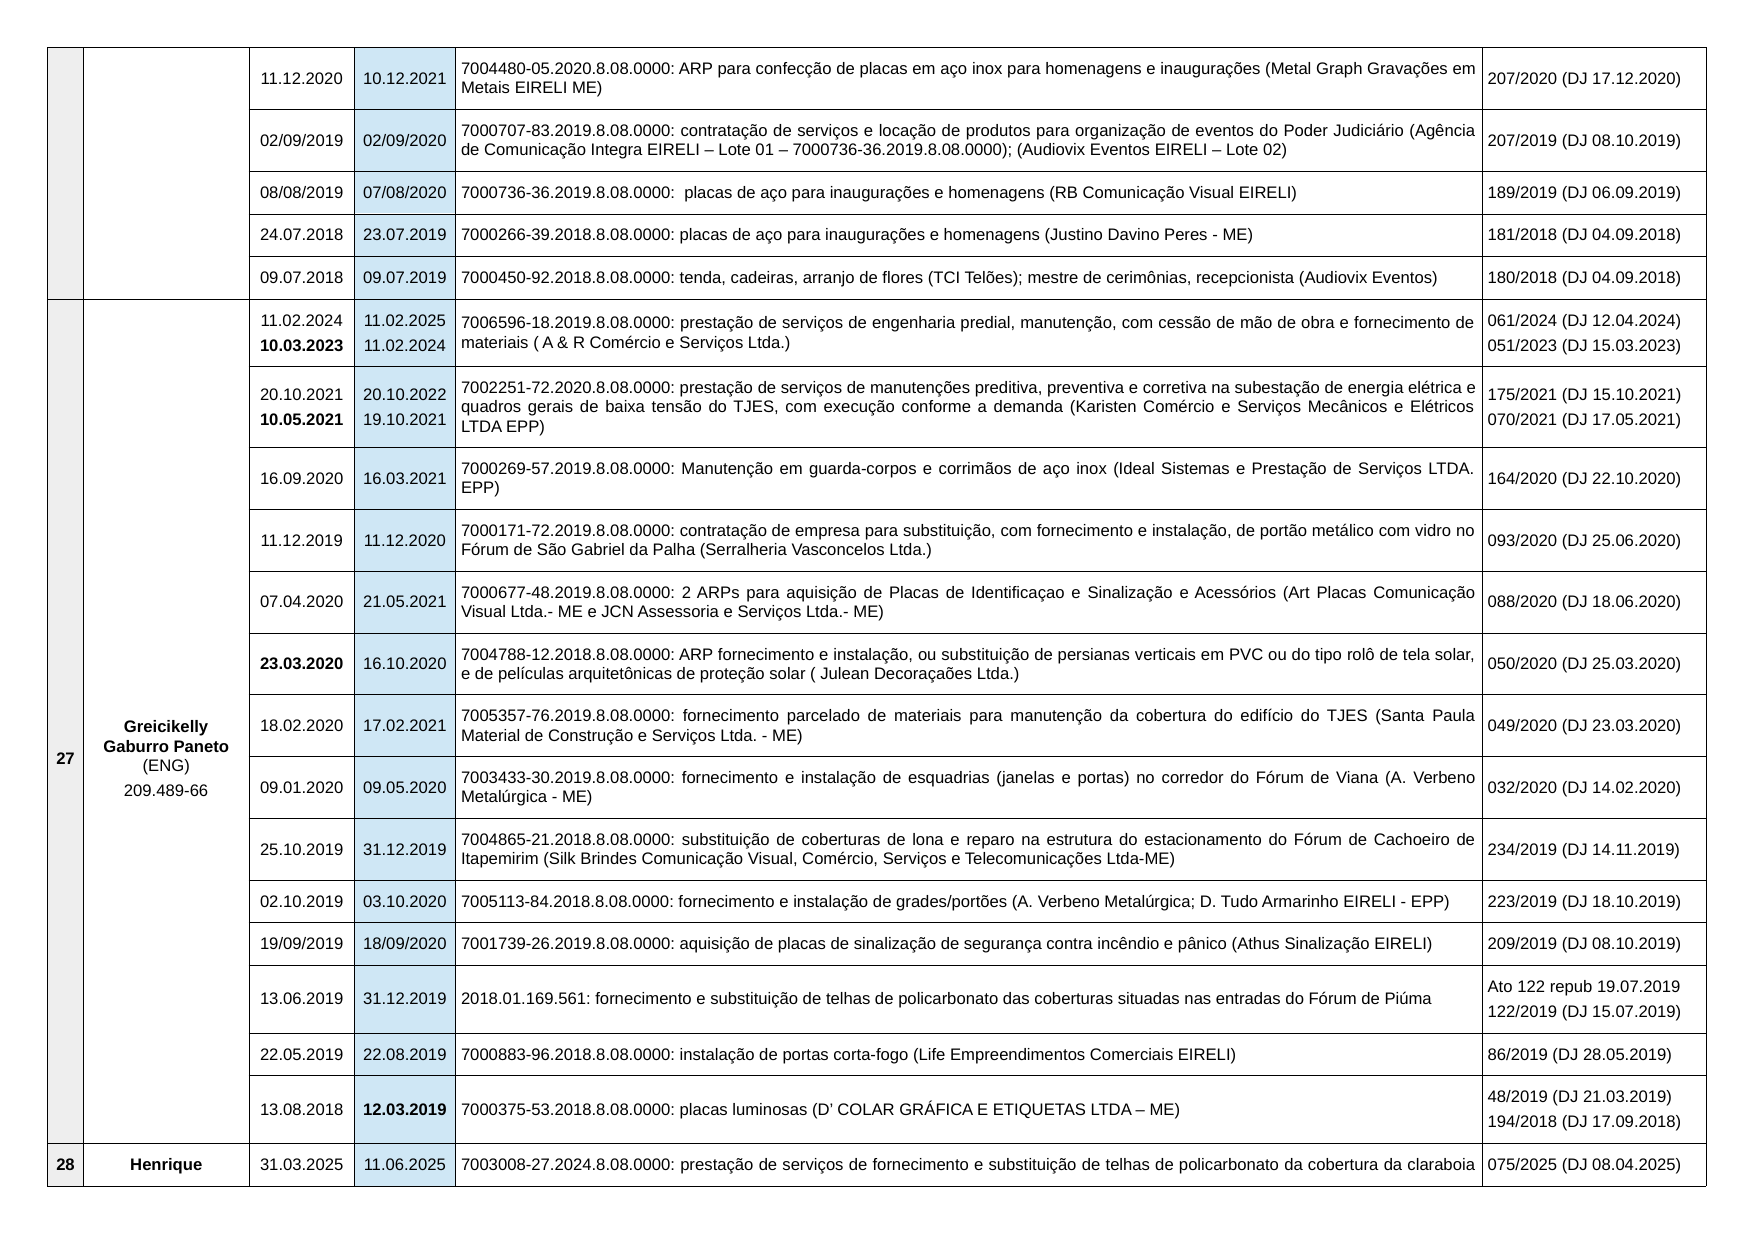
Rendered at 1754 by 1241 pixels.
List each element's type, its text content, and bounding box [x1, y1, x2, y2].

table_cell 180/2018 (DJ 04.09.2018) [1483, 257, 1706, 299]
table_cell 86/2019 (DJ 28.05.2019) [1483, 1034, 1706, 1075]
table_cell 175/2021 (DJ 15.10.2021) 070/2021 (DJ 17.05.2021) [1483, 367, 1706, 447]
table_cell 7003433-30.2019.8.08.0000: fornecimento e instalação de esquadrias (janelas e portas) no corredor do Fórum de Viana (A. Verbeno Metalúrgica - ME) [456, 757, 1482, 818]
table_cell 09.07.2018 [250, 257, 354, 299]
table_cell 209/2019 (DJ 08.10.2019) [1483, 923, 1706, 965]
table_cell 27 [48, 300, 83, 1143]
table_cell 10.12.2021 [355, 48, 455, 109]
table_cell 7000736-36.2019.8.08.0000: placas de aço para inaugurações e homenagens (RB Comunicação Visual EIRELI) [456, 172, 1482, 213]
table_cell 48/2019 (DJ 21.03.2019) 194/2018 (DJ 17.09.2018) [1483, 1076, 1706, 1143]
table_cell 7003008-27.2024.8.08.0000: prestação de serviços de fornecimento e substituição de telhas de policarbonato da cobertura da claraboia [456, 1144, 1482, 1186]
table_cell 7000677-48.2019.8.08.0000: 2 ARPs para aquisição de Placas de Identificaçao e Sinalização e Acessórios (Art Placas Comunicação Visual Ltda.- ME e JCN Assessoria e Serviços Ltda.- ME) [456, 572, 1482, 633]
table_cell 20.10.2021 10.05.2021 [250, 367, 354, 447]
table_cell 09.07.2019 [355, 257, 455, 299]
table_cell 09.05.2020 [355, 757, 455, 818]
table_cell 181/2018 (DJ 04.09.2018) [1483, 215, 1706, 256]
table_cell 24.07.2018 [250, 215, 354, 256]
table_cell 07/08/2020 [355, 172, 455, 213]
table_cell 13.08.2018 [250, 1076, 354, 1143]
table_cell 049/2020 (DJ 23.03.2020) [1483, 695, 1706, 756]
table_cell 11.12.2020 [250, 48, 354, 109]
table_cell 2018.01.169.561: fornecimento e substituição de telhas de policarbonato das coberturas situadas nas entradas do Fórum de Piúma [456, 966, 1482, 1033]
table_cell 223/2019 (DJ 18.10.2019) [1483, 881, 1706, 922]
table_cell 09.01.2020 [250, 757, 354, 818]
table_cell 07.04.2020 [250, 572, 354, 633]
table_cell 093/2020 (DJ 25.06.2020) [1483, 510, 1706, 571]
table_cell 19/09/2019 [250, 923, 354, 965]
table_cell 11.12.2020 [355, 510, 455, 571]
table_cell 16.03.2021 [355, 448, 455, 509]
table_cell 11.06.2025 [355, 1144, 455, 1186]
table_cell 31.03.2025 [250, 1144, 354, 1186]
table_cell 7002251-72.2020.8.08.0000: prestação de serviços de manutenções preditiva, preventiva e corretiva na subestação de energia elétrica e quadros gerais de baixa tensão do TJES, com execução conforme a demanda (Karisten Comércio e Serviços Mecânicos e Elétricos LTDA EPP) [456, 367, 1482, 447]
table_cell 22.08.2019 [355, 1034, 455, 1075]
table_cell 02.10.2019 [250, 881, 354, 922]
table_cell 28 [48, 1144, 83, 1186]
table_cell 7006596-18.2019.8.08.0000: prestação de serviços de engenharia predial, manutenção, com cessão de mão de obra e fornecimento de materiais ( A & R Comércio e Serviços Ltda.) [456, 300, 1482, 366]
table_cell 11.02.2024 10.03.2023 [250, 300, 354, 366]
table_cell 7000269-57.2019.8.08.0000: Manutenção em guarda-corpos e corrimãos de aço inox (Ideal Sistemas e Prestação de Serviços LTDA. EPP) [456, 448, 1482, 509]
table_cell 7001739-26.2019.8.08.0000: aquisição de placas de sinalização de segurança contra incêndio e pânico (Athus Sinalização EIRELI) [456, 923, 1482, 965]
table_cell 7000450-92.2018.8.08.0000: tenda, cadeiras, arranjo de flores (TCI Telões); mestre de cerimônias, recepcionista (Audiovix Eventos) [456, 257, 1482, 299]
table_cell 7004788-12.2018.8.08.0000: ARP fornecimento e instalação, ou substituição de persianas verticais em PVC ou do tipo rolô de tela solar, e de películas arquitetônicas de proteção solar ( Julean Decoraçaões Ltda.) [456, 634, 1482, 694]
table_cell 7000375-53.2018.8.08.0000: placas luminosas (D’ COLAR GRÁFICA E ETIQUETAS LTDA – ME) [456, 1076, 1482, 1143]
table_cell 7005113-84.2018.8.08.0000: fornecimento e instalação de grades/portões (A. Verbeno Metalúrgica; D. Tudo Armarinho EIRELI - EPP) [456, 881, 1482, 922]
table_cell 02/09/2019 [250, 110, 354, 171]
table_cell Henrique [84, 1144, 249, 1186]
table_cell 189/2019 (DJ 06.09.2019) [1483, 172, 1706, 213]
table_cell 088/2020 (DJ 18.06.2020) [1483, 572, 1706, 633]
table_cell 11.12.2019 [250, 510, 354, 571]
table_cell 7004480-05.2020.8.08.0000: ARP para confecção de placas em aço inox para homenagens e inaugurações (Metal Graph Gravações em Metais EIRELI ME) [456, 48, 1482, 109]
table_cell 7000171-72.2019.8.08.0000: contratação de empresa para substituição, com fornecimento e instalação, de portão metálico com vidro no Fórum de São Gabriel da Palha (Serralheria Vasconcelos Ltda.) [456, 510, 1482, 571]
table_cell 234/2019 (DJ 14.11.2019) [1483, 819, 1706, 880]
table_cell 7000266-39.2018.8.08.0000: placas de aço para inaugurações e homenagens (Justino Davino Peres - ME) [456, 215, 1482, 256]
table_cell 03.10.2020 [355, 881, 455, 922]
table_cell 20.10.2022 19.10.2021 [355, 367, 455, 447]
table_cell 02/09/2020 [355, 110, 455, 171]
table_cell 31.12.2019 [355, 819, 455, 880]
table_cell 16.10.2020 [355, 634, 455, 694]
table_cell 207/2019 (DJ 08.10.2019) [1483, 110, 1706, 171]
table_cell 061/2024 (DJ 12.04.2024) 051/2023 (DJ 15.03.2023) [1483, 300, 1706, 366]
table_cell Ato 122 repub 19.07.2019 122/2019 (DJ 15.07.2019) [1483, 966, 1706, 1033]
table_cell 7005357-76.2019.8.08.0000: fornecimento parcelado de materiais para manutenção da cobertura do edifício do TJES (Santa Paula Material de Construção e Serviços Ltda. - ME) [456, 695, 1482, 756]
table_cell 7000883-96.2018.8.08.0000: instalação de portas corta-fogo (Life Empreendimentos Comerciais EIRELI) [456, 1034, 1482, 1075]
table_cell 25.10.2019 [250, 819, 354, 880]
table_cell 23.07.2019 [355, 215, 455, 256]
table_cell 18/09/2020 [355, 923, 455, 965]
table_cell 08/08/2019 [250, 172, 354, 213]
table_cell 22.05.2019 [250, 1034, 354, 1075]
table_cell 11.02.2025 11.02.2024 [355, 300, 455, 366]
table_cell 17.02.2021 [355, 695, 455, 756]
table_cell 12.03.2019 [355, 1076, 455, 1143]
table_cell 18.02.2020 [250, 695, 354, 756]
table_cell 164/2020 (DJ 22.10.2020) [1483, 448, 1706, 509]
table_cell 207/2020 (DJ 17.12.2020) [1483, 48, 1706, 109]
table_cell 31.12.2019 [355, 966, 455, 1033]
table_cell 7004865-21.2018.8.08.0000: substituição de coberturas de lona e reparo na estrutura do estacionamento do Fórum de Cachoeiro de Itapemirim (Silk Brindes Comunicação Visual, Comércio, Serviços e Telecomunicações Ltda-ME) [456, 819, 1482, 880]
table_cell 032/2020 (DJ 14.02.2020) [1483, 757, 1706, 818]
table_cell 16.09.2020 [250, 448, 354, 509]
table_cell [48, 48, 83, 299]
table_cell 21.05.2021 [355, 572, 455, 633]
table_cell 23.03.2020 [250, 634, 354, 694]
table_cell 050/2020 (DJ 25.03.2020) [1483, 634, 1706, 694]
table_cell 075/2025 (DJ 08.04.2025) [1483, 1144, 1706, 1186]
table_cell [84, 48, 249, 299]
table_cell 13.06.2019 [250, 966, 354, 1033]
table_cell 7000707-83.2019.8.08.0000: contratação de serviços e locação de produtos para organização de eventos do Poder Judiciário (Agência de Comunicação Integra EIRELI – Lote 01 – 7000736-36.2019.8.08.0000); (Audiovix Eventos EIRELI – Lote 02) [456, 110, 1482, 171]
table_cell Greicikelly Gaburro Paneto (ENG) 209.489-66 [84, 300, 249, 1143]
